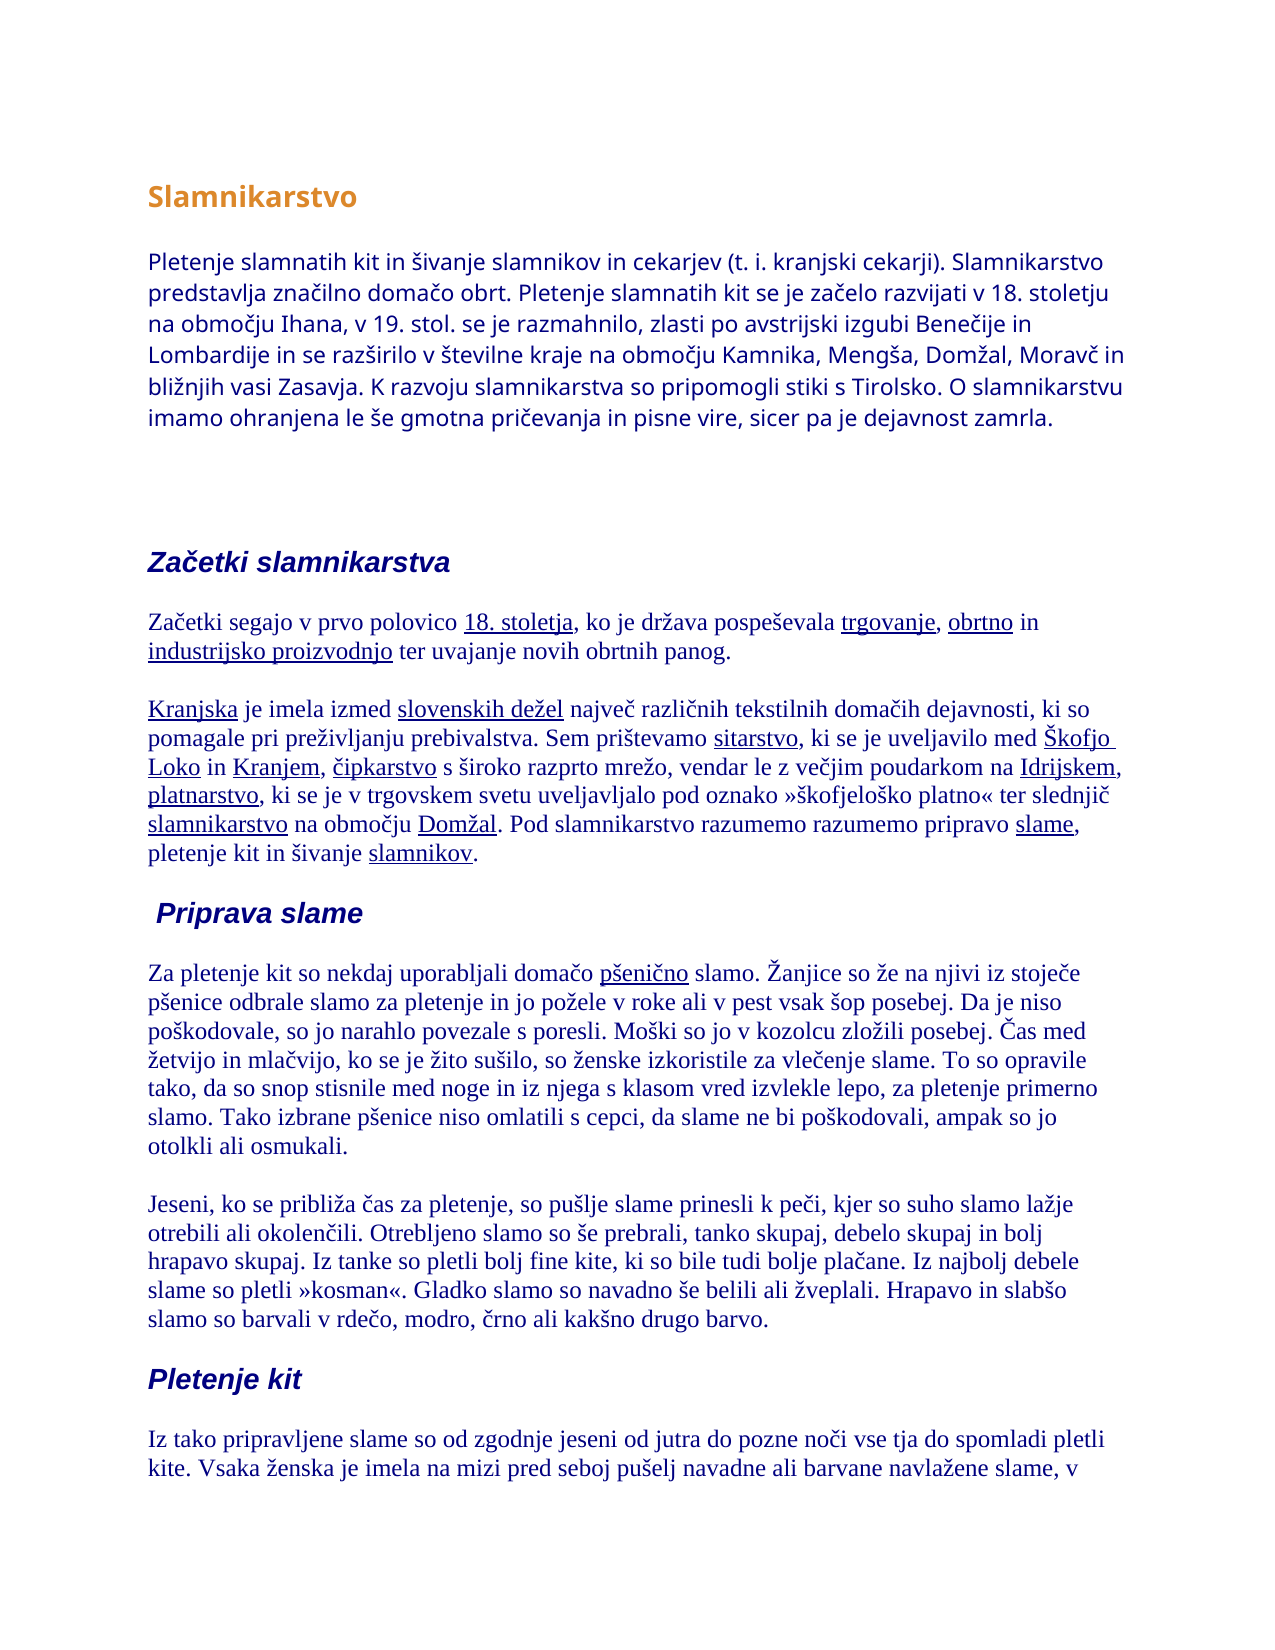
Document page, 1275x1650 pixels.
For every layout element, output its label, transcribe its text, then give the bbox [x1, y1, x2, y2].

text Za pletenje kit so nekdaj uporabljali domačo pšenično slamo. Žanjice so že na njivi iz stoječe pšenice odbrale slamo za pletenje in jo požele v roke ali v pest vsak šop posebej. Da je niso poškodovale, so jo narahlo povezale s poresli. Moški so jo v kozolcu zložili posebej. Čas med žetvijo in mlačvijo, ko se je žito sušilo, so ženske izkoristile za vlečenje slame. To so opravile tako, da so snop stisnile med noge in iz njega s klasom vred izvlekle lepo, za pletenje primerno slamo. Tako izbrane pšenice niso omlatili s cepci, da slame ne bi poškodovali, ampak so jo otolkli ali osmukali. [148, 958, 1127, 1160]
subtitle Slamnikarstvo [148, 177, 1127, 216]
subtitle Priprava slame [148, 896, 1127, 929]
text Kranjska je imela izmed slovenskih dežel največ različnih tekstilnih domačih dejavnosti, ki so pomagale pri preživljanju prebivalstva. Sem prištevamo sitarstvo, ki se je uveljavilo med Škofjo Loko in Kranjem, čipkarstvo s široko razprto mrežo, vendar le z večjim poudarkom na Idrijskem, platnarstvo, ki se je v trgovskem svetu uveljavljalo pod oznako »škofjeloško platno« ter slednjič slamnikarstvo na območju Domžal. Pod slamnikarstvo razumemo razumemo pripravo slame, pletenje kit in šivanje slamnikov. [148, 694, 1127, 867]
subtitle Pletenje kit [148, 1362, 1127, 1395]
text Pletenje slamnatih kit in šivanje slamnikov in cekarjev (t. i. kranjski cekarji). Slamnikarstvo predstavlja značilno domačo obrt. Pletenje slamnatih kit se je začelo razvijati v 18. stoletju na območju Ihana, v 19. stol. se je razmahnilo, zlasti po avstrijski izgubi Benečije in Lombardije in se razširilo v številne kraje na območju Kamnika, Mengša, Domžal, Moravč in bližnjih vasi Zasavja. K razvoju slamnikarstva so pripomogli stiki s Tirolsko. O slamnikarstvu imamo ohranjena le še gmotna pričevanja in pisne vire, sicer pa je dejavnost zamrla. [148, 246, 1127, 433]
text Začetki segajo v prvo polovico 18. stoletja, ko je država pospeševala trgovanje, obrtno in industrijsko proizvodnjo ter uvajanje novih obrtnih panog. [148, 607, 1127, 665]
text Iz tako pripravljene slame so od zgodnje jeseni od jutra do pozne noči vse tja do spomladi pletli kite. Vsaka ženska je imela na mizi pred seboj pušelj navadne ali barvane navlažene slame, v [148, 1424, 1127, 1482]
subtitle Začetki slamnikarstva [148, 545, 1127, 578]
text Jeseni, ko se približa čas za pletenje, so pušlje slame prinesli k peči, kjer so suho slamo lažje otrebili ali okolenčili. Otrebljeno slamo so še prebrali, tanko skupaj, debelo skupaj in bolj hrapavo skupaj. Iz tanke so pletli bolj fine kite, ki so bile tudi bolje plačane. Iz najbolj debele slame so pletli »kosman«. Gladko slamo so navadno še belili ali žveplali. Hrapavo in slabšo slamo so barvali v rdečo, modro, črno ali kakšno drugo barvo. [148, 1189, 1127, 1333]
